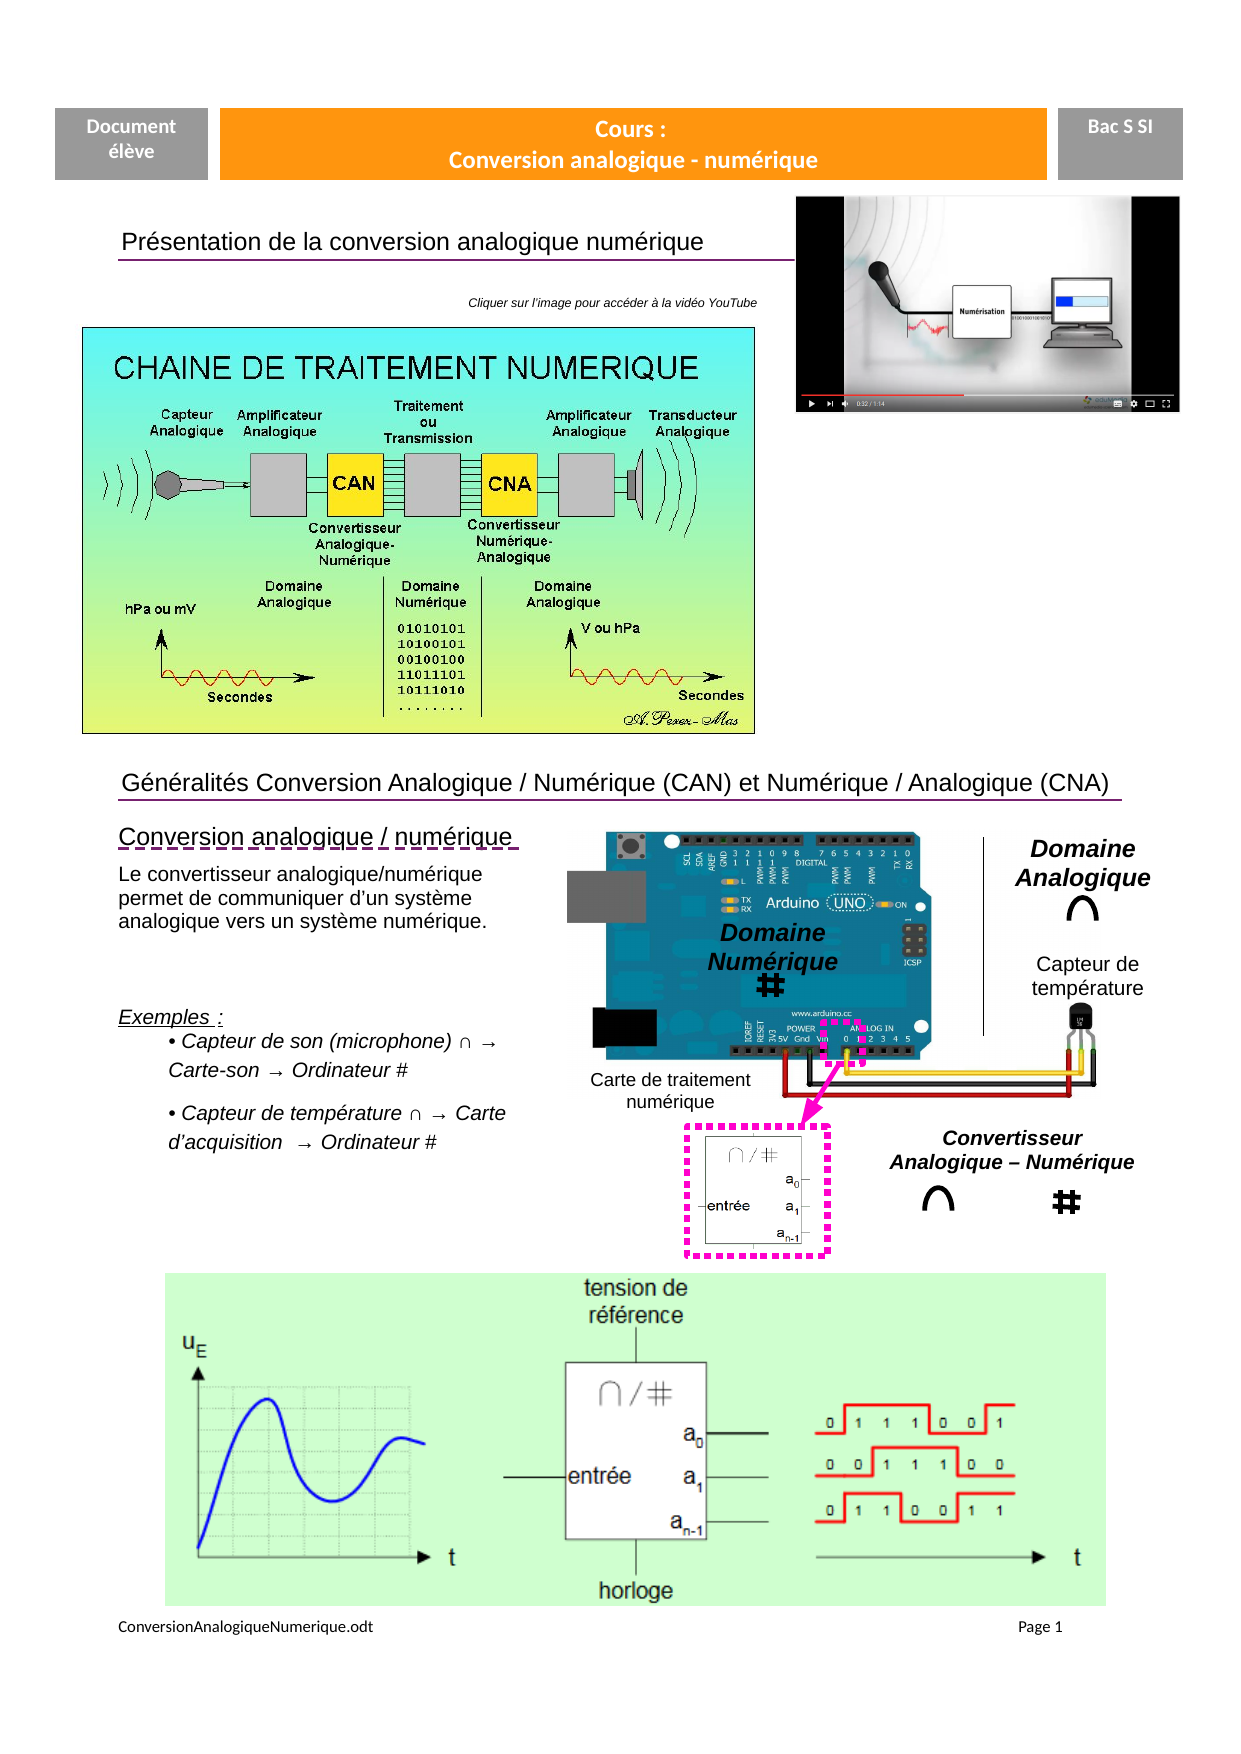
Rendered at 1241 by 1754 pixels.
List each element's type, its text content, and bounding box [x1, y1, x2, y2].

subtitle Généralités Conversion Analogique / Numérique (CAN) et Numérique / Analogique (CNA) [118, 765, 1122, 799]
picture [74, 324, 761, 735]
picture [794, 195, 1181, 414]
text [1101, 1005, 1122, 1029]
text • Capteur de son (microphone) ∩ → Carte-son → Ordinateur # [168, 1029, 567, 1082]
subtitle Présentation de la conversion analogique numérique [118, 224, 794, 259]
picture [165, 1273, 1106, 1606]
text • Capteur de température ∩ → Carte d’acquisition → Ordinateur # [168, 1101, 1122, 1154]
text Exemples : [118, 1005, 567, 1029]
picture [567, 829, 1101, 1099]
table_header Document élève [55, 108, 208, 180]
table_header Bac S SI [1058, 108, 1183, 180]
text Cliquer sur l’image pour accéder à la vidéo YouTube [118, 295, 794, 310]
table_header [1047, 108, 1058, 180]
subtitle Conversion analogique / numérique [118, 822, 1122, 851]
picture [698, 1133, 810, 1249]
table_header [208, 108, 220, 180]
text Le convertisseur analogique/numérique permet de communiquer d’un système analogique vers un système numérique. [118, 861, 567, 933]
table_header Cours : Conversion analogique - numérique [220, 108, 1047, 180]
